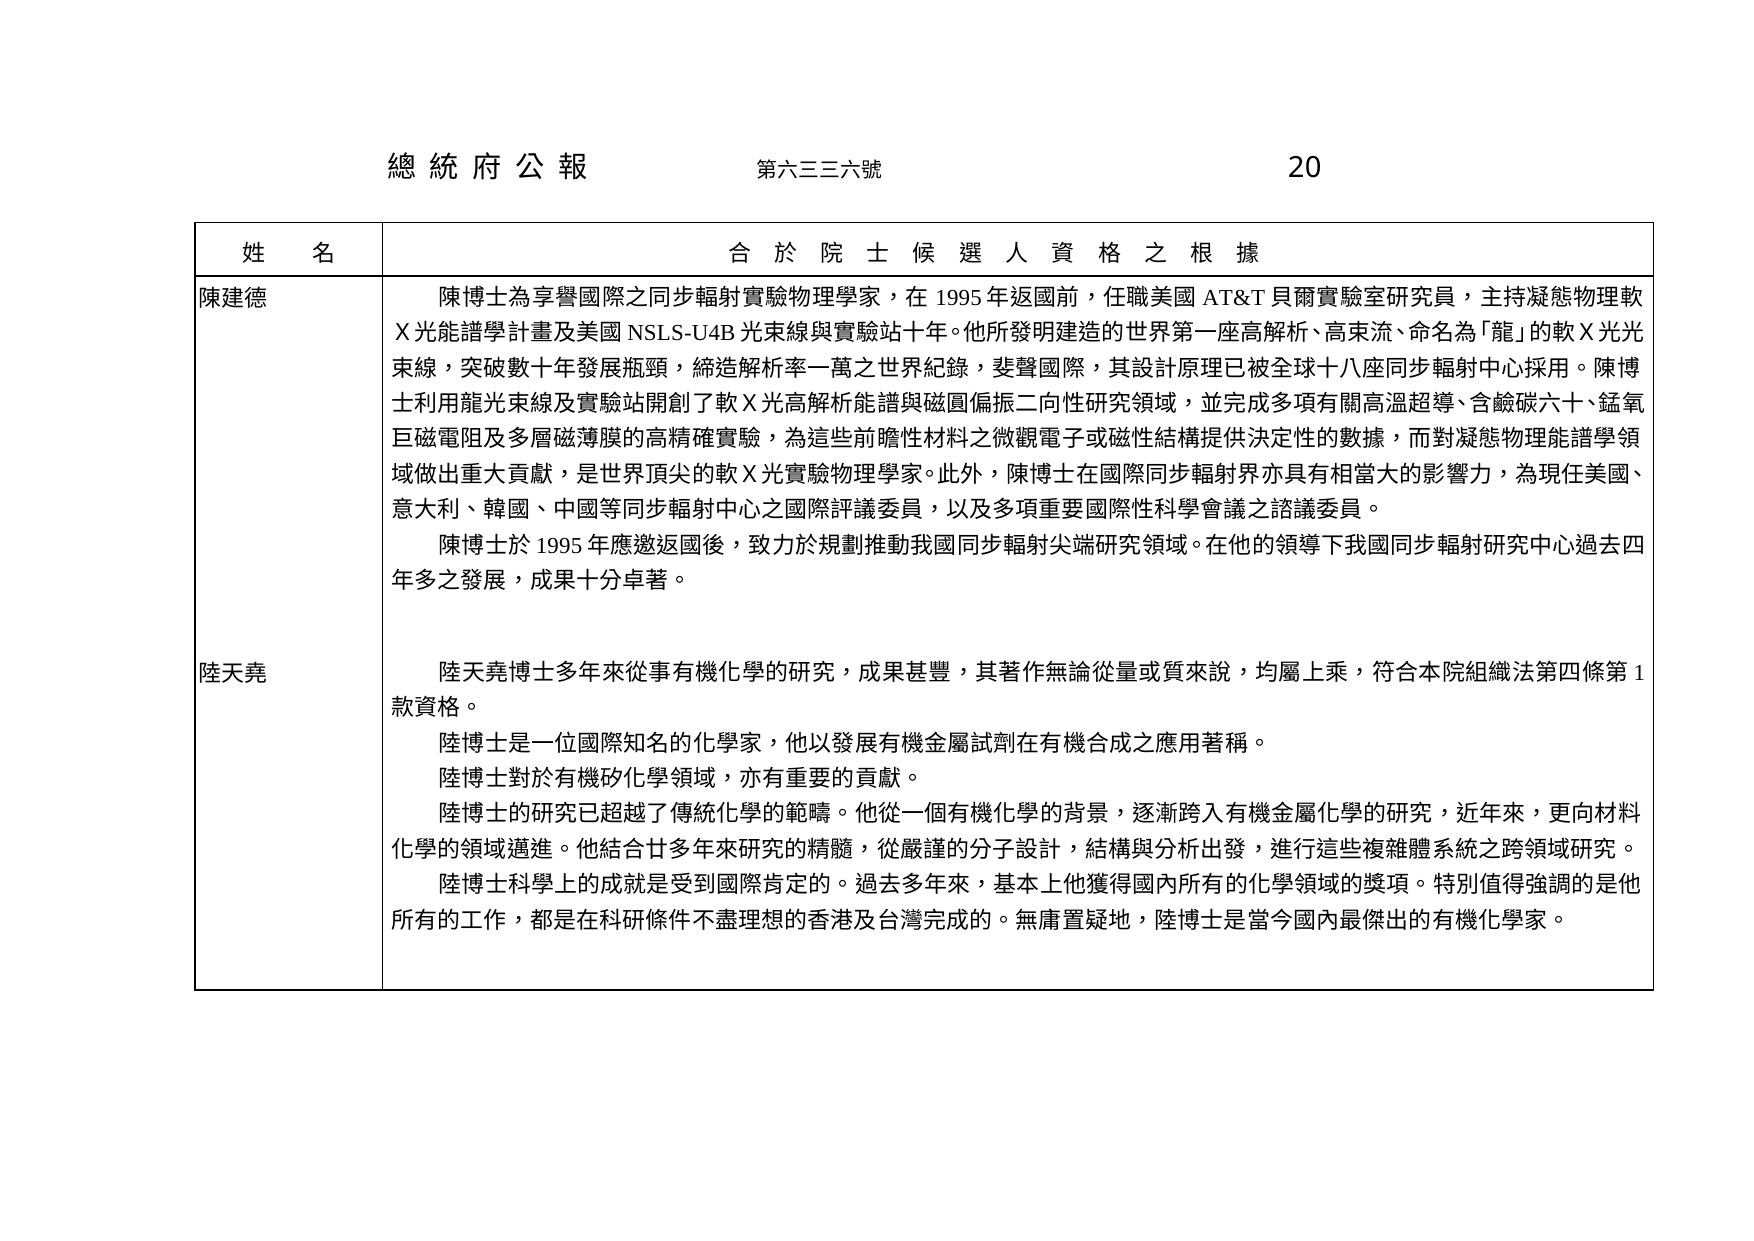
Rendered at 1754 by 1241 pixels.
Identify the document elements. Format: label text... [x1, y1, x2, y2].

table_cell 陳博士為享譽國際之同步輻射實驗物理學家，在1995年返國前，任職美國AT&T貝爾實驗室研究員，主持凝態物理軟Ｘ光能譜學計畫及美國NSLS-U4B光束線與實驗站十年。他所發明建造的世界第一座高解析、高束流、命名為「龍」的軟Ｘ光光束線，突破數十年發展瓶頸，締造解析率一萬之世界紀錄，斐聲國際，其設計原理已被全球十八座同步輻射中心採用。陳博士利用龍光束線及實驗站開創了軟Ｘ光高解析能譜與磁圓偏振二向性研究領域，並完成多項有關高溫超導、含鹼碳六十、錳氧巨磁電阻及多層磁薄膜的高精確實驗，為這些前瞻性材料之微觀電子或磁性結構提供決定性的數據，而對凝態物理能譜學領域做出重大貢獻，是世界頂尖的軟Ｘ光實驗物理學家。此外，陳博士在國際同步輻射界亦具有相當大的影響力，為現任美國、意大利、韓國、中國等同步輻射中心之國際評議委員，以及多項重要國際性科學會議之諮議委員。 陳博士於1995年應邀返國後，致力於規劃推動我國同步輻射尖端研究領域。在他的領導下我國同步輻射研究中心過去四年多之發展，成果十分卓著。 [383, 277, 1653, 652]
table_cell 陸天堯博士多年來從事有機化學的研究，成果甚豐，其著作無論從量或質來說，均屬上乘，符合本院組織法第四條第1款資格。 陸博士是一位國際知名的化學家，他以發展有機金屬試劑在有機合成之應用著稱。 陸博士對於有機矽化學領域，亦有重要的貢獻。 陸博士的研究已超越了傳統化學的範疇。他從一個有機化學的背景，逐漸跨入有機金屬化學的研究，近年來，更向材料化學的領域邁進。他結合廿多年來研究的精髓，從嚴謹的分子設計，結構與分析出發，進行這些複雜體系統之跨領域研究。 陸博士科學上的成就是受到國際肯定的。過去多年來，基本上他獲得國內所有的化學領域的獎項。特別值得強調的是他所有的工作，都是在科研條件不盡理想的香港及台灣完成的。無庸置疑地，陸博士是當今國內最傑出的有機化學家。 [383, 652, 1653, 989]
table_cell 合 於 院 士 候 選 人 資 格 之 根 據 [383, 223, 1653, 275]
table_cell 陳建德 [196, 277, 382, 652]
table_cell 陸天堯 [196, 652, 382, 989]
table_cell 姓 名 [196, 223, 382, 275]
